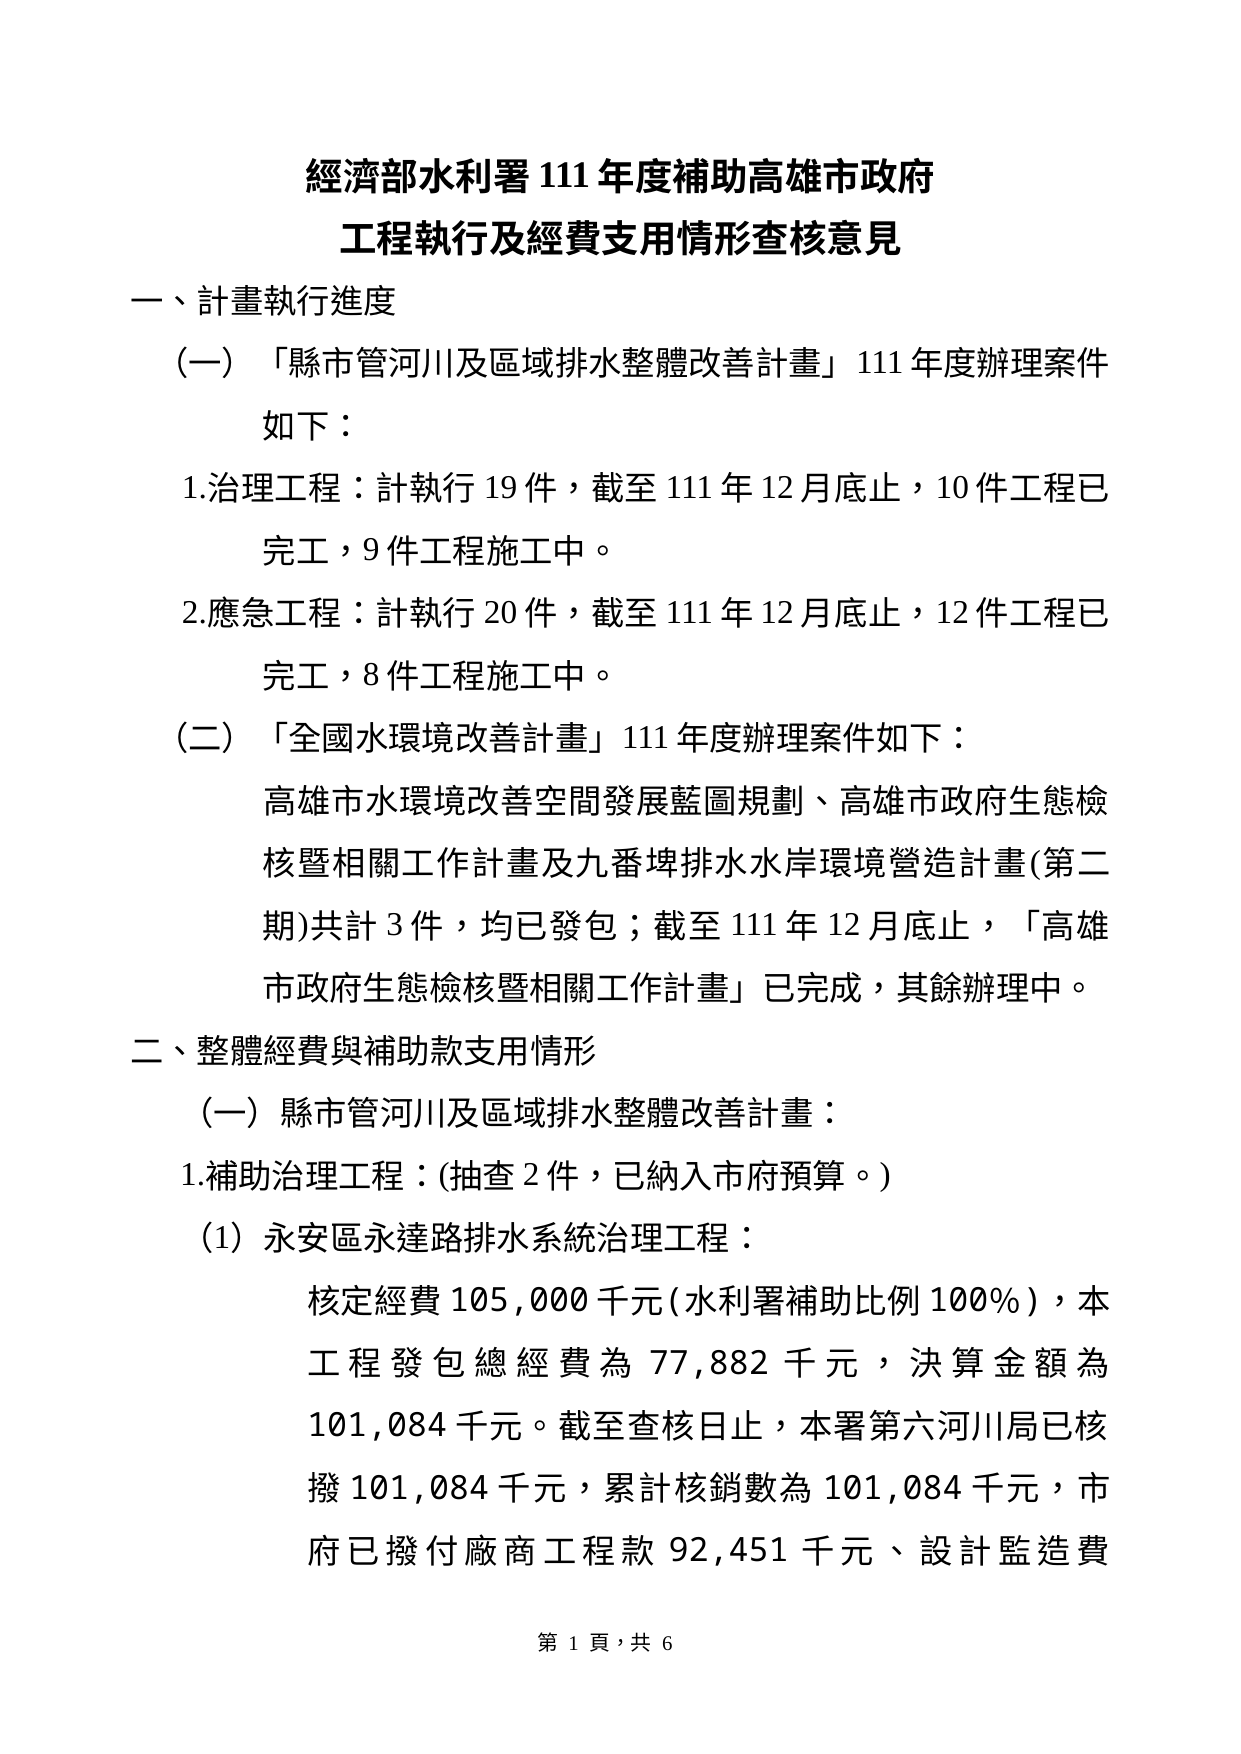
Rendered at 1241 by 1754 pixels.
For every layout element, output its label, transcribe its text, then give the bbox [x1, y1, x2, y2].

text 核定經費105,000千元(水利署補助比例100％)，本工程發包總經費為77,882千元，決算金額為101,084千元。截至查核日止，本署第六河川局已核撥101,084千元，累計核銷數為101,084千元，市府已撥付廠商工程款92,451千元、設計監造費 [307, 1257, 1110, 1569]
text 工程執行及經費支用情形查核意見 [130, 194, 1110, 257]
text 經濟部水利署111年度補助高雄市政府 [130, 132, 1110, 194]
text 一、計畫執行進度 [130, 257, 1110, 319]
text 1.治理工程：計執行19件，截至111年12月底止，10件工程已完工，9件工程施工中。 [130, 444, 1110, 569]
text 2.應急工程：計執行20件，截至111年12月底止，12件工程已完工，8件工程施工中。 [130, 569, 1110, 694]
text （二）「全國水環境改善計畫」111年度辦理案件如下： [130, 694, 1110, 757]
text （一）縣市管河川及區域排水整體改善計畫： [130, 1069, 1110, 1132]
text （一）「縣市管河川及區域排水整體改善計畫」111年度辦理案件如下： [130, 319, 1110, 444]
text （1）永安區永達路排水系統治理工程： [130, 1194, 1110, 1257]
text 1.補助治理工程：(抽查2件，已納入市府預算。) [130, 1132, 1110, 1194]
text 高雄市水環境改善空間發展藍圖規劃、高雄市政府生態檢核暨相關工作計畫及九番埤排水水岸環境營造計畫(第二期)共計3件，均已發包；截至111年12月底止，「高雄市政府生態檢核暨相關工作計畫」已完成，其餘辦理中。 [130, 757, 1110, 1007]
text 二、整體經費與補助款支用情形 [130, 1007, 1110, 1069]
